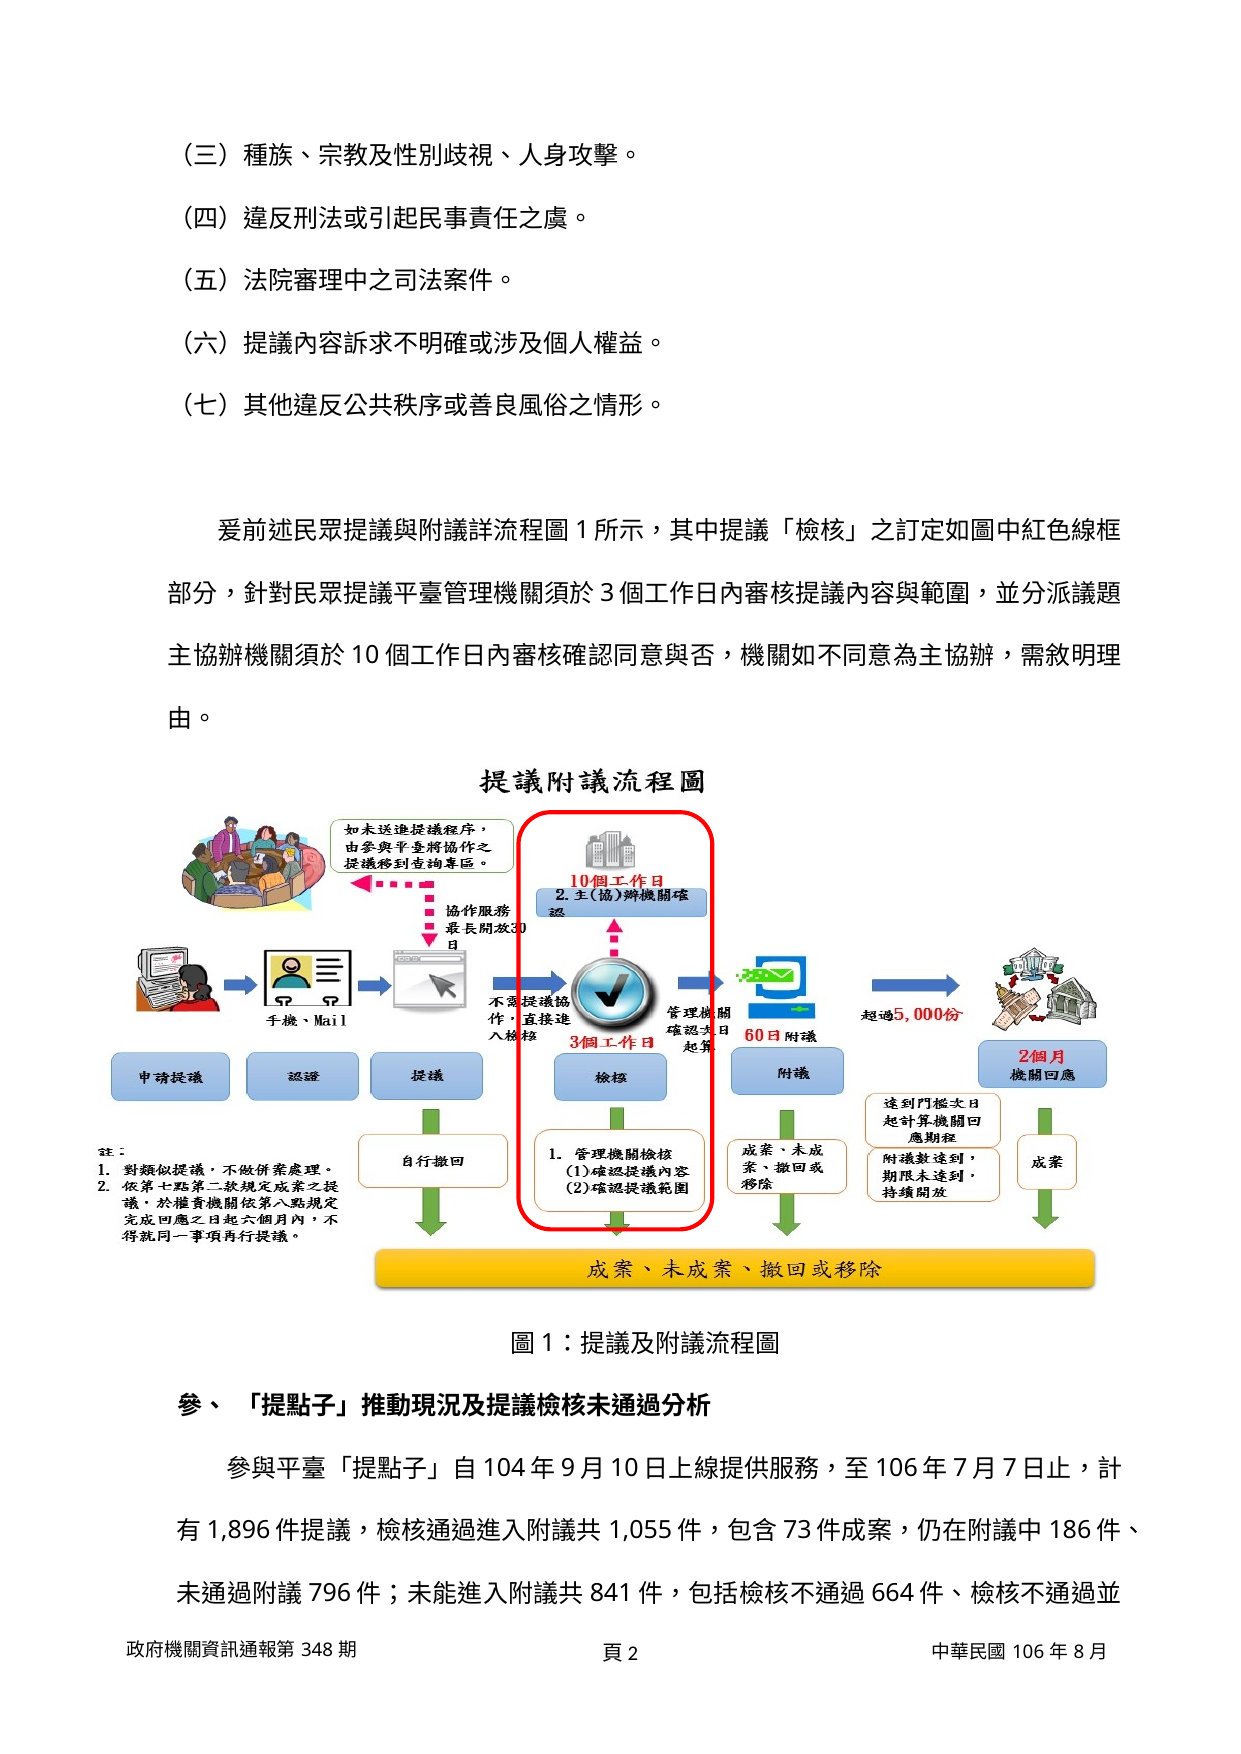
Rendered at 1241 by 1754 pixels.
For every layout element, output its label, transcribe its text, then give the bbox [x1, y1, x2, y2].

text （四）違反刑法或引起民事責任之虞。 [118, 175, 1122, 237]
text （五）法院審理中之司法案件。 [118, 237, 1122, 300]
text 爰前述民眾提議與附議詳流程圖1所示，其中提議「檢核」之訂定如圖中紅色線框部分，針對民眾提議平臺管理機關須於3個工作日內審核提議內容與範圍，並分派議題主協辦機關須於10個工作日內審核確認同意與否，機關如不同意為主協辦，需敘明理由。 [168, 487, 1122, 737]
list 「提點子」推動現況及提議檢核未通過分析 [177, 1362, 1122, 1425]
text （七）其他違反公共秩序或善良風俗之情形。 [118, 362, 1122, 425]
text （六）提議內容訴求不明確或涉及個人權益。 [118, 300, 1122, 362]
text 圖1：提議及附議流程圖 [118, 1300, 1122, 1362]
text （三）種族、宗教及性別歧視、人身攻擊。 [118, 112, 1122, 175]
text 參與平臺「提點子」自104年9月10日上線提供服務，至106年7月7日止，計有1,896件提議，檢核通過進入附議共1,055件，包含73件成案，仍在附議中186件、未通過附議796件；未能進入附議共841件，包括檢核不通過664件、檢核不通過並隱藏45件及提議者自行撤案132件。依前述統計數據，73件成案，檢核通過進入附議1,055件，故提議成案比例6.9%（成案件數/進入附議件數） 。 [176, 1425, 1122, 1612]
